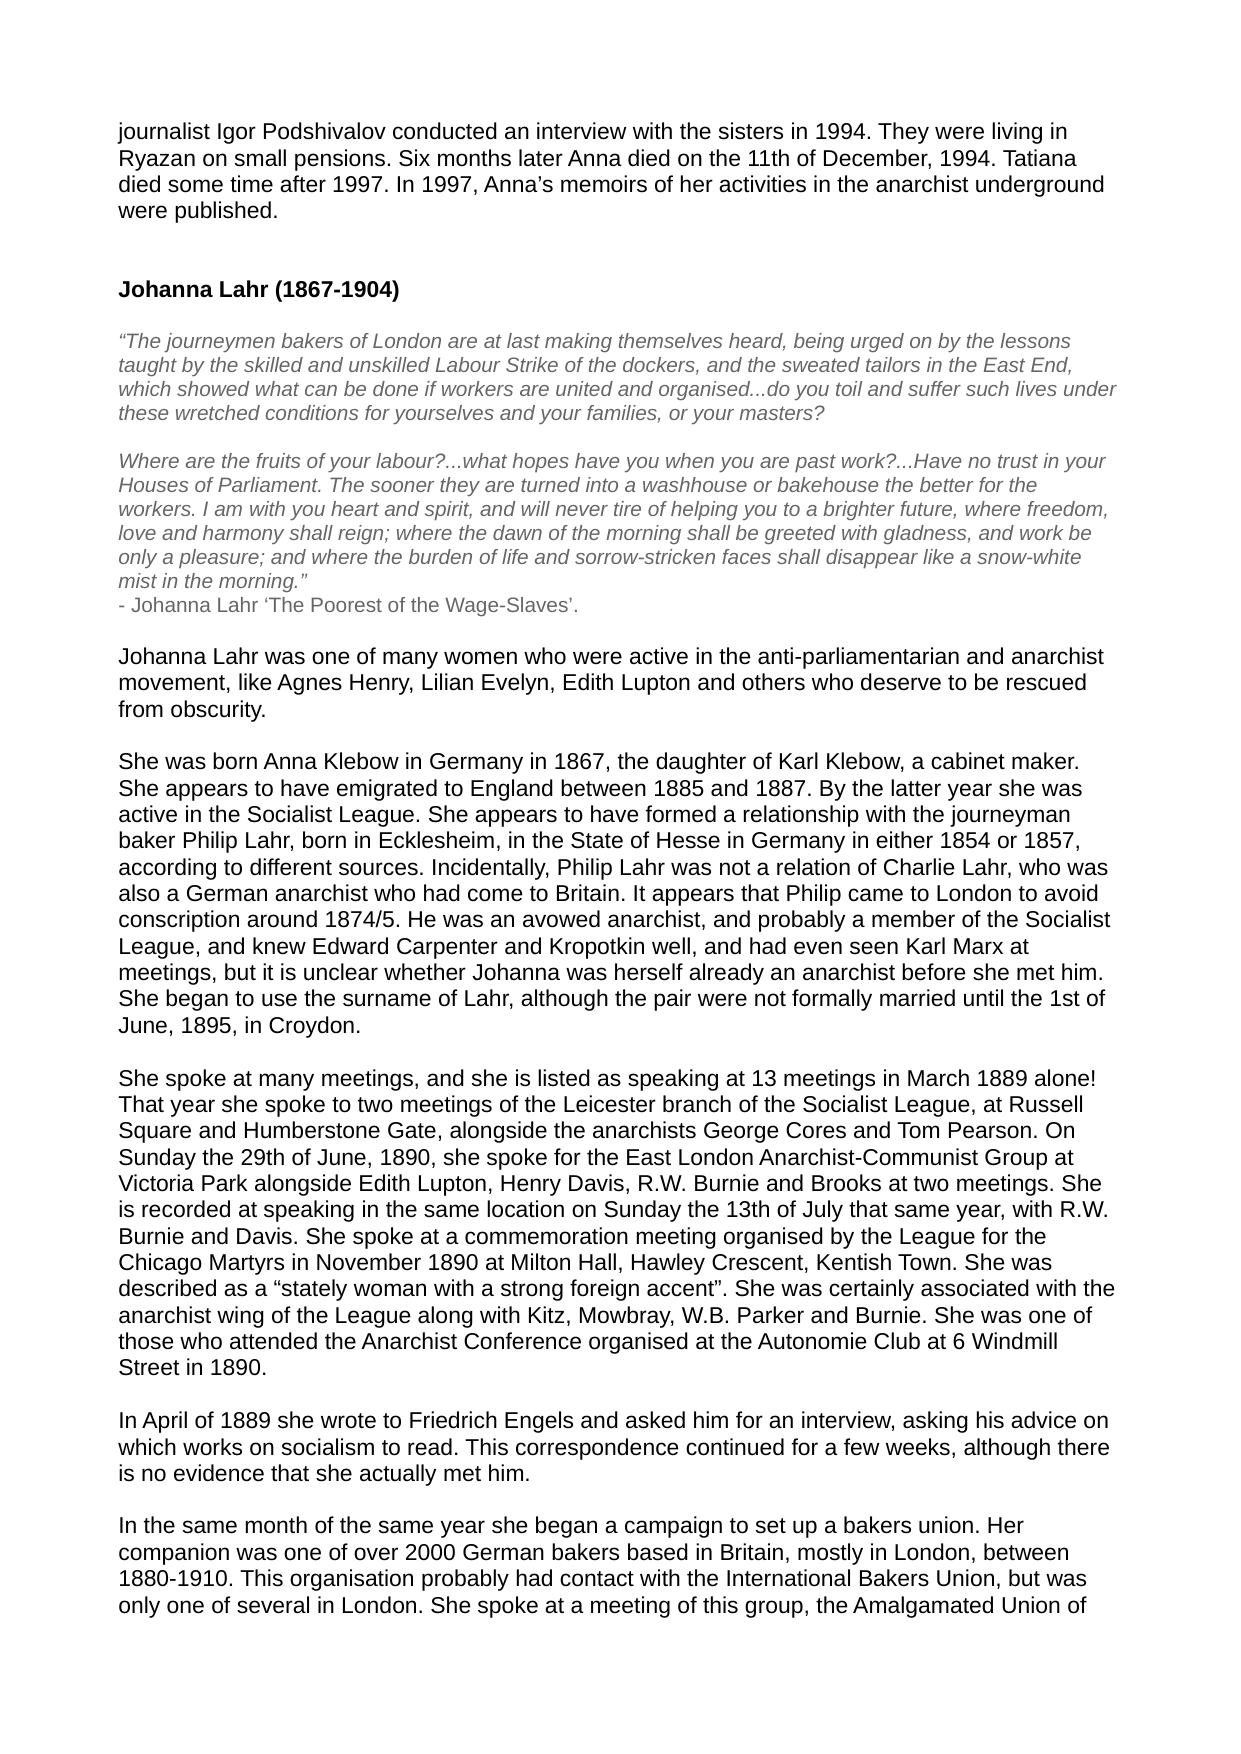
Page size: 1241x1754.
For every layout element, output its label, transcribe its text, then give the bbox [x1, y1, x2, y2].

text - Johanna Lahr ‘The Poorest of the Wage-Slaves’. [118, 592, 1122, 616]
text journalist Igor Podshivalov conducted an interview with the sisters in 1994. They were living in Ryazan on small pensions. Six months later Anna died on the 11th of December, 1994. Tatiana died some time after 1997. In 1997, Anna’s memoirs of her activities in the anarchist underground were published. [118, 118, 1122, 223]
text She was born Anna Klebow in Germany in 1867, the daughter of Karl Klebow, a cabinet maker. She appears to have emigrated to England between 1885 and 1887. By the latter year she was active in the Socialist League. She appears to have formed a relationship with the journeyman baker Philip Lahr, born in Ecklesheim, in the State of Hesse in Germany in either 1854 or 1857, according to different sources. Incidentally, Philip Lahr was not a relation of Charlie Lahr, who was also a German anarchist who had come to Britain. It appears that Philip came to London to avoid conscription around 1874/5. He was an avowed anarchist, and probably a member of the Socialist League, and knew Edward Carpenter and Kropotkin well, and had even seen Karl Marx at meetings, but it is unclear whether Johanna was herself already an anarchist before she met him. She began to use the surname of Lahr, although the pair were not formally married until the 1st of June, 1895, in Croydon. [118, 748, 1122, 1038]
text Johanna Lahr was one of many women who were active in the anti-parliamentarian and anarchist movement, like Agnes Henry, Lilian Evelyn, Edith Lupton and others who deserve to be rescued from obscurity. [118, 643, 1122, 722]
text Where are the fruits of your labour?...what hopes have you when you are past work?...Have no trust in your Houses of Parliament. The sooner they are turned into a washhouse or bakehouse the better for the workers. I am with you heart and spirit, and will never tire of helping you to a brighter future, where freedom, love and harmony shall reign; where the dawn of the morning shall be greeted with gladness, and work be only a pleasure; and where the burden of life and sorrow-stricken faces shall disappear like a snow-white mist in the morning.” [118, 449, 1122, 592]
text In the same month of the same year she began a campaign to set up a bakers union. Her companion was one of over 2000 German bakers based in Britain, mostly in London, between 1880-1910. This organisation probably had contact with the International Bakers Union, but was only one of several in London. She spoke at a meeting of this group, the Amalgamated Union of [118, 1512, 1122, 1618]
text Johanna Lahr (1867-1904) [118, 276, 1122, 303]
text In April of 1889 she wrote to Friedrich Engels and asked him for an interview, asking his advice on which works on socialism to read. This correspondence continued for a few weeks, although there is no evidence that she actually met him. [118, 1407, 1122, 1486]
text “The journeymen bakers of London are at last making themselves heard, being urged on by the lessons taught by the skilled and unskilled Labour Strike of the dockers, and the sweated tailors in the East End, which showed what can be done if workers are united and organised...do you toil and suffer such lives under these wretched conditions for yourselves and your families, or your masters? [118, 329, 1122, 425]
text She spoke at many meetings, and she is listed as speaking at 13 meetings in March 1889 alone! That year she spoke to two meetings of the Leicester branch of the Socialist League, at Russell Square and Humberstone Gate, alongside the anarchists George Cores and Tom Pearson. On Sunday the 29th of June, 1890, she spoke for the East London Anarchist-Communist Group at Victoria Park alongside Edith Lupton, Henry Davis, R.W. Burnie and Brooks at two meetings. She is recorded at speaking in the same location on Sunday the 13th of July that same year, with R.W. Burnie and Davis. She spoke at a commemoration meeting organised by the League for the Chicago Martyrs in November 1890 at Milton Hall, Hawley Crescent, Kentish Town. She was described as a “stately woman with a strong foreign accent”. She was certainly associated with the anarchist wing of the League along with Kitz, Mowbray, W.B. Parker and Burnie. She was one of those who attended the Anarchist Conference organised at the Autonomie Club at 6 Windmill Street in 1890. [118, 1064, 1122, 1381]
